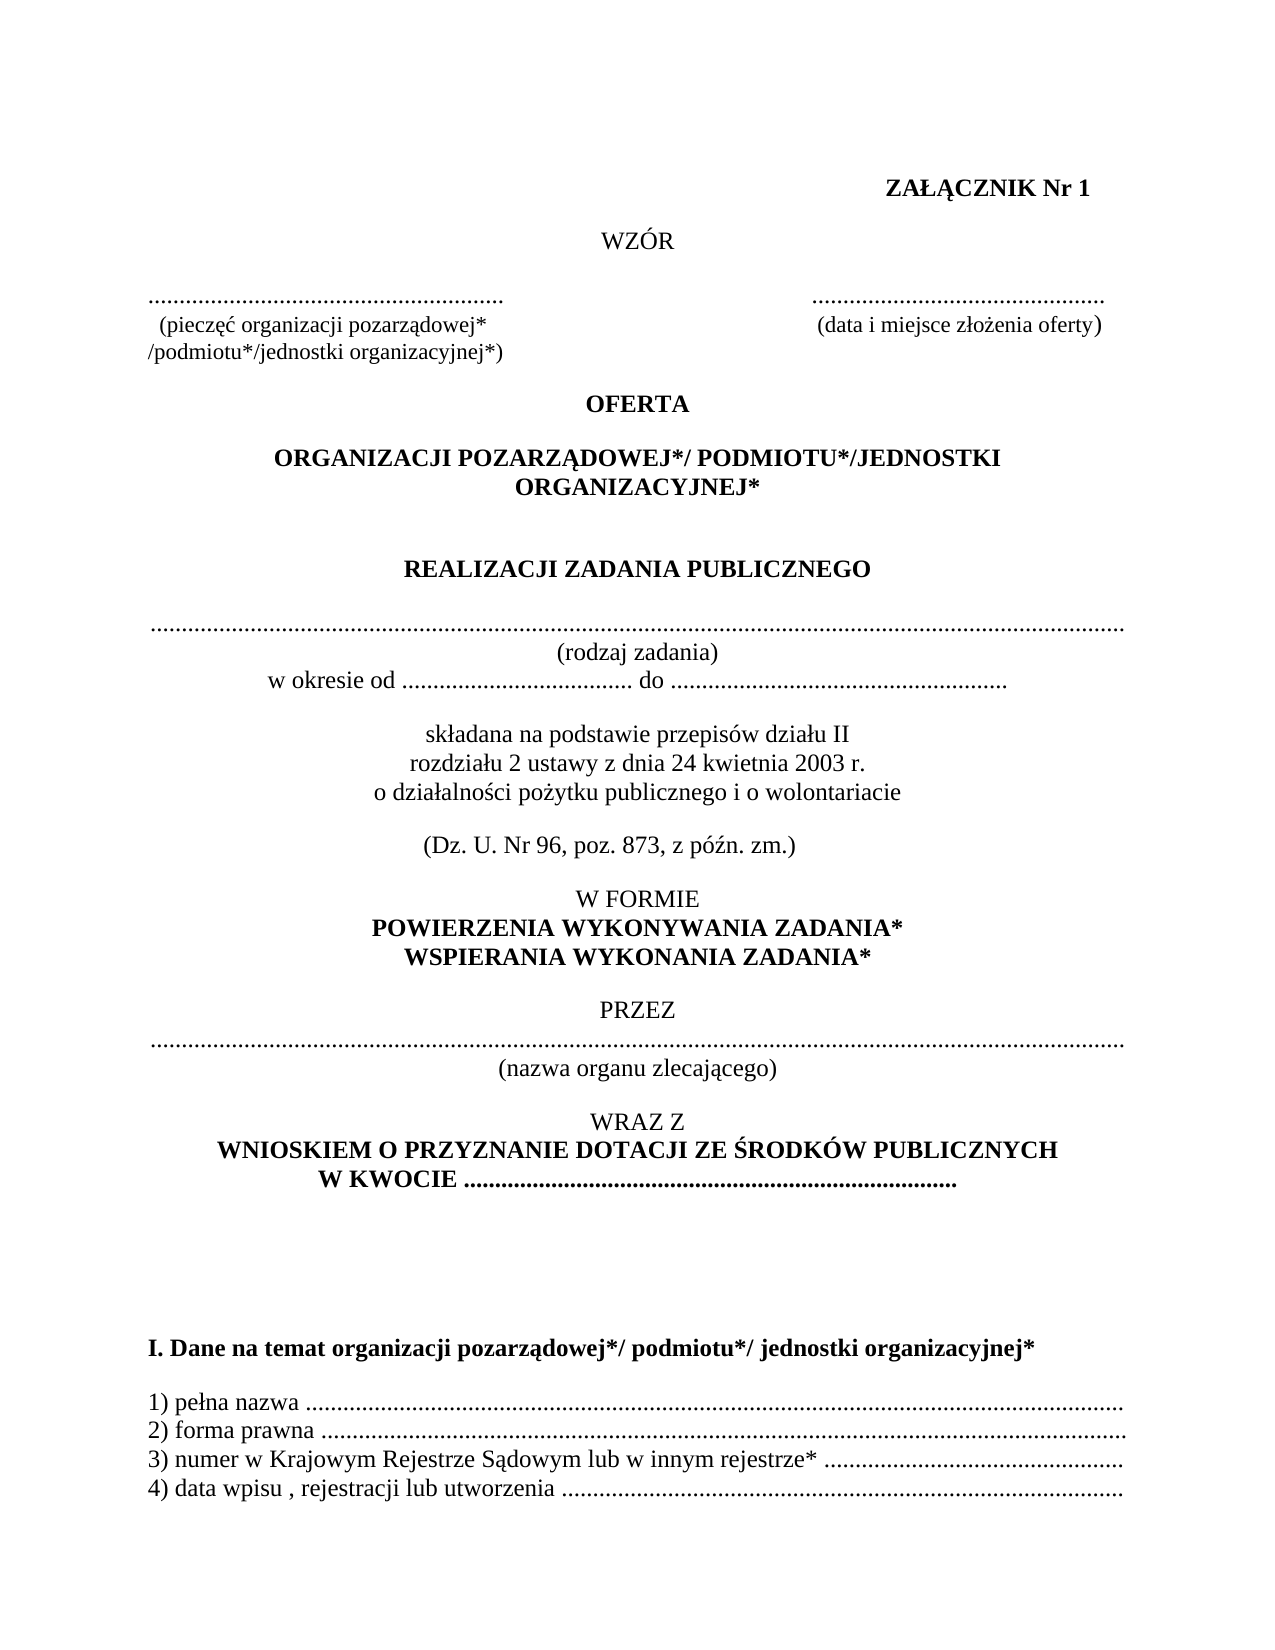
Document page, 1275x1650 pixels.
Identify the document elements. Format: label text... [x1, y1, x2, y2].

text (nazwa organu zlecającego) [148, 1053, 1127, 1082]
text 1) pełna nazwa ................................................................................................................................... [148, 1387, 1127, 1415]
text (rodzaj zadania) [148, 637, 1127, 665]
subtitle I. Dane na temat organizacji pozarządowej*/ podmiotu*/ jednostki organizacyjnej* [148, 1333, 1127, 1362]
text WRAZ Z [148, 1107, 1127, 1135]
subtitle POWIERZENIA WYKONYWANIA ZADANIA* [148, 913, 1127, 942]
text /podmiotu*/jednostki organizacyjnej*) [148, 338, 1127, 364]
text OFERTA [148, 389, 1127, 418]
text W FORMIE [148, 884, 1127, 913]
text (pieczęć organizacji pozarządowej* (data i miejsce złożenia oferty) [148, 309, 1127, 338]
text o działalności pożytku publicznego i o wolontariacie [148, 777, 1127, 805]
text ORGANIZACJI POZARZĄDOWEJ*/ PODMIOTU*/JEDNOSTKI ORGANIZACYJNEJ* [148, 443, 1127, 500]
subtitle WSPIERANIA WYKONANIA ZADANIA* [148, 942, 1127, 970]
text ............................................................................................................................................................ [148, 608, 1127, 637]
text ......................................................... ............................................... [148, 280, 1127, 309]
text (Dz. U. Nr 96, poz. 873, z późn. zm.) [148, 830, 1127, 859]
text 4) data wpisu , rejestracji lub utworzenia .......................................................................................... [148, 1473, 1127, 1502]
text WNIOSKIEM O PRZYZNANIE DOTACJI ZE ŚRODKÓW PUBLICZNYCH [148, 1135, 1127, 1164]
text REALIZACJI ZADANIA PUBLICZNEGO [148, 554, 1127, 583]
text 3) numer w Krajowym Rejestrze Sądowym lub w innym rejestrze* ................................................ [148, 1444, 1127, 1473]
text ............................................................................................................................................................ [148, 1024, 1127, 1053]
text rozdziału 2 ustawy z dnia 24 kwietnia 2003 r. [148, 748, 1127, 777]
text składana na podstawie przepisów działu II [148, 719, 1127, 748]
text PRZEZ [148, 995, 1127, 1024]
text 2) forma prawna ................................................................................................................................. [148, 1415, 1127, 1444]
text w okresie od ..................................... do ...................................................... [148, 665, 1127, 694]
text WZÓR [148, 226, 1127, 255]
text ZAŁĄCZNIK Nr 1 [811, 173, 1127, 201]
text W KWOCIE ............................................................................... [148, 1164, 1127, 1193]
